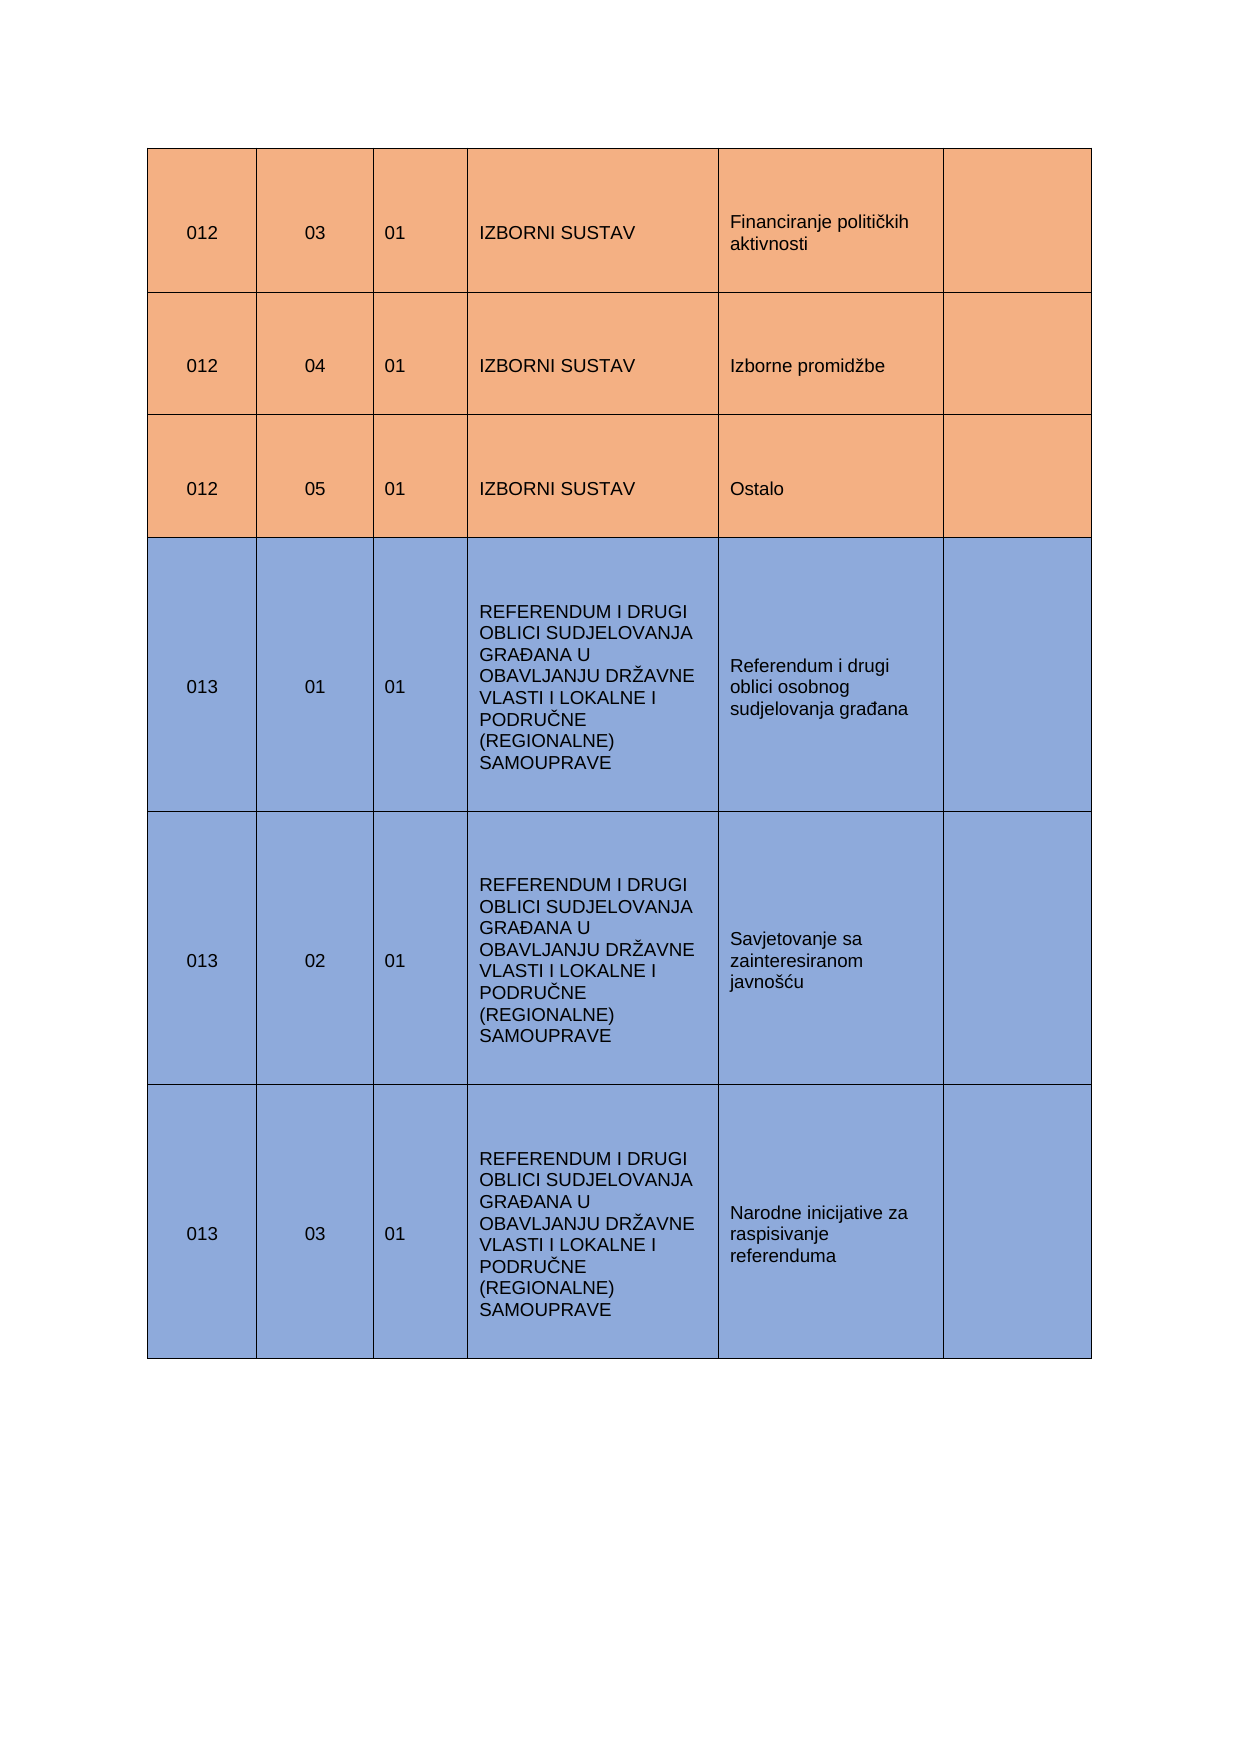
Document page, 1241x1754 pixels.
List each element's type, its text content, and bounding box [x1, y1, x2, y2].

table_cell 01 [374, 293, 467, 414]
table_cell 013 [148, 1085, 256, 1358]
table_cell REFERENDUM I DRUGI OBLICI SUDJELOVANJA GRAĐANA U OBAVLJANJU DRŽAVNE VLASTI I LOKALNE I PODRUČNE (REGIONALNE) SAMOUPRAVE [468, 538, 718, 811]
table_cell 012 [148, 149, 256, 292]
table_cell 01 [374, 812, 467, 1084]
table_cell [944, 293, 1091, 414]
table_cell Ostalo [719, 415, 943, 537]
table_cell 01 [374, 1085, 467, 1358]
table_cell [944, 1085, 1091, 1358]
table_cell IZBORNI SUSTAV [468, 415, 718, 537]
table_cell 02 [257, 812, 373, 1084]
table_cell [944, 415, 1091, 537]
table_cell 03 [257, 149, 373, 292]
table_cell [944, 812, 1091, 1084]
table_cell 03 [257, 1085, 373, 1358]
table_cell 012 [148, 293, 256, 414]
table_cell Izborne promidžbe [719, 293, 943, 414]
table_cell IZBORNI SUSTAV [468, 293, 718, 414]
table_cell 012 [148, 415, 256, 537]
table_cell Financiranje političkih aktivnosti [719, 149, 943, 292]
table_cell Savjetovanje sa zainteresiranom javnošću [719, 812, 943, 1084]
table_cell IZBORNI SUSTAV [468, 149, 718, 292]
table_cell Narodne inicijative za raspisivanje referenduma [719, 1085, 943, 1358]
table_cell 01 [374, 149, 467, 292]
table_cell REFERENDUM I DRUGI OBLICI SUDJELOVANJA GRAĐANA U OBAVLJANJU DRŽAVNE VLASTI I LOKALNE I PODRUČNE (REGIONALNE) SAMOUPRAVE [468, 812, 718, 1084]
table_cell REFERENDUM I DRUGI OBLICI SUDJELOVANJA GRAĐANA U OBAVLJANJU DRŽAVNE VLASTI I LOKALNE I PODRUČNE (REGIONALNE) SAMOUPRAVE [468, 1085, 718, 1358]
table_cell Referendum i drugi oblici osobnog sudjelovanja građana [719, 538, 943, 811]
table_cell 05 [257, 415, 373, 537]
table_cell 013 [148, 538, 256, 811]
table_cell 01 [257, 538, 373, 811]
table_cell 013 [148, 812, 256, 1084]
table_cell 01 [374, 538, 467, 811]
table_cell 04 [257, 293, 373, 414]
table_cell [944, 149, 1091, 292]
table_cell 01 [374, 415, 467, 537]
table_cell [944, 538, 1091, 811]
